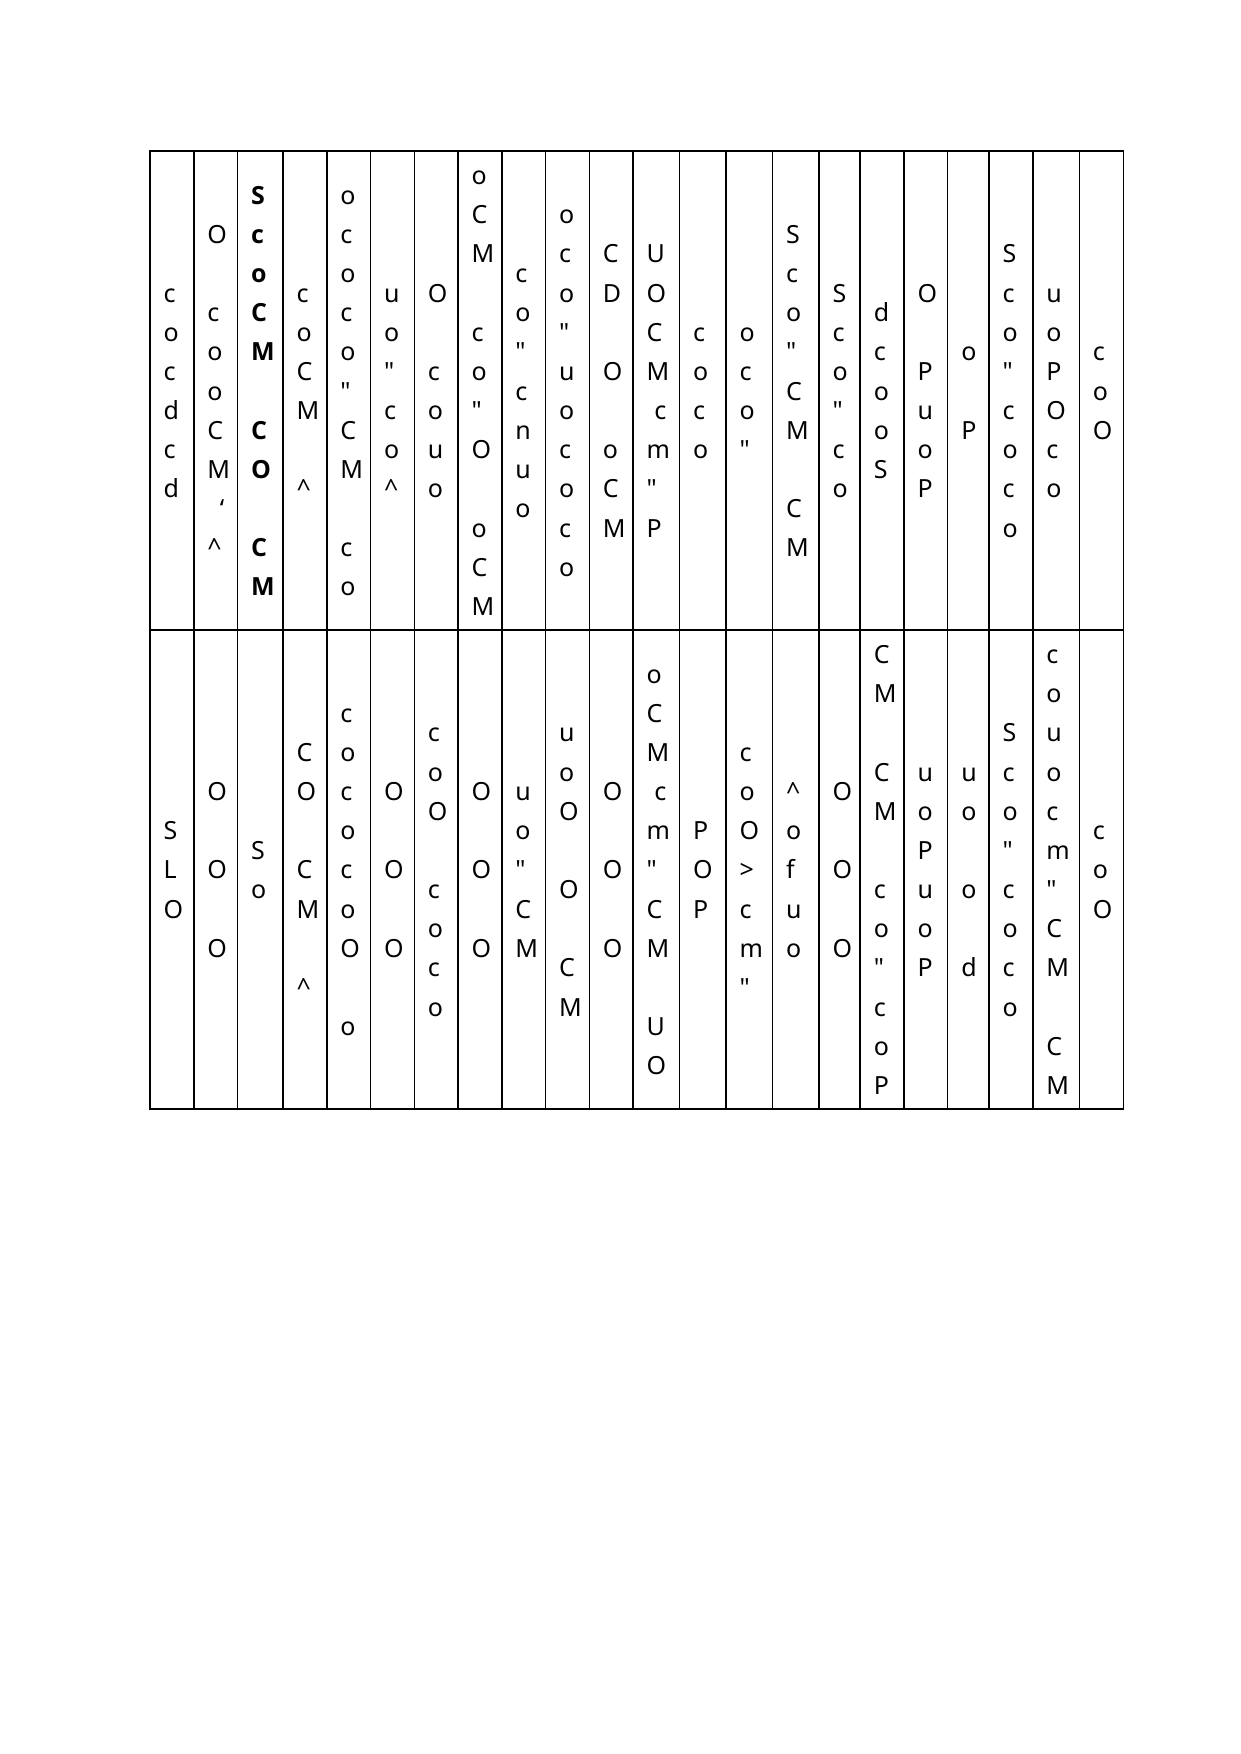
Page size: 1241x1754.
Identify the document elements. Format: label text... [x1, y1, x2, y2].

table_cell uo O O CM [546, 631, 589, 1108]
table_cell ^ of uo [773, 631, 818, 1108]
table_header O co uo [415, 152, 457, 629]
table_header ο co co" CM co [328, 152, 370, 629]
table_cell S ο [238, 631, 282, 1108]
table_cell S LO [151, 631, 193, 1108]
table_header co O [1080, 152, 1123, 629]
table_cell P O P [680, 631, 725, 1108]
table_cell O O Ο [195, 631, 237, 1108]
table_cell co O [1080, 631, 1123, 1108]
table_header ο P [948, 152, 988, 629]
table_header uo" co ^ [371, 152, 414, 629]
table_cell co O> cm" [727, 631, 772, 1108]
table_header d co oS [861, 152, 903, 629]
table_header S co" co [820, 152, 859, 629]
table_header ο co" uo co co [546, 152, 589, 629]
table_header S co" CM CM [773, 152, 818, 629]
table_header UO CM cm" P [634, 152, 679, 629]
table_cell CO CM ^ [284, 631, 326, 1108]
table_cell S co" co co [990, 631, 1032, 1108]
table_header co CM ^ [284, 152, 326, 629]
table_header ο co" [727, 152, 772, 629]
table_header co" cn uo [503, 152, 545, 629]
table_header S co CM CO CM [238, 152, 282, 629]
table_header S co" co co [990, 152, 1032, 629]
table_cell O O O [820, 631, 859, 1108]
table_cell co co co O ο [328, 631, 370, 1108]
table_header ο CM co" O ο CM [459, 152, 501, 629]
table_cell O O O [590, 631, 632, 1108]
table_header uo P O co [1034, 152, 1079, 629]
table_cell O O O [459, 631, 501, 1108]
table_cell ο CM cm" CM UO [634, 631, 679, 1108]
table_cell uo ο d [948, 631, 988, 1108]
table_cell co uo cm" CM CM [1034, 631, 1079, 1108]
table_header co cd cd [151, 152, 193, 629]
table_header CD O ο CM [590, 152, 632, 629]
table_header O co ο CM ‘^ [195, 152, 237, 629]
table_cell uo" CM [503, 631, 545, 1108]
table_cell uo P uo P [905, 631, 947, 1108]
table_cell co O co co [415, 631, 457, 1108]
table_header O P uo P [905, 152, 947, 629]
table_cell O O O [371, 631, 414, 1108]
table_header co co [680, 152, 725, 629]
table_cell CM CM co" co P [861, 631, 903, 1108]
